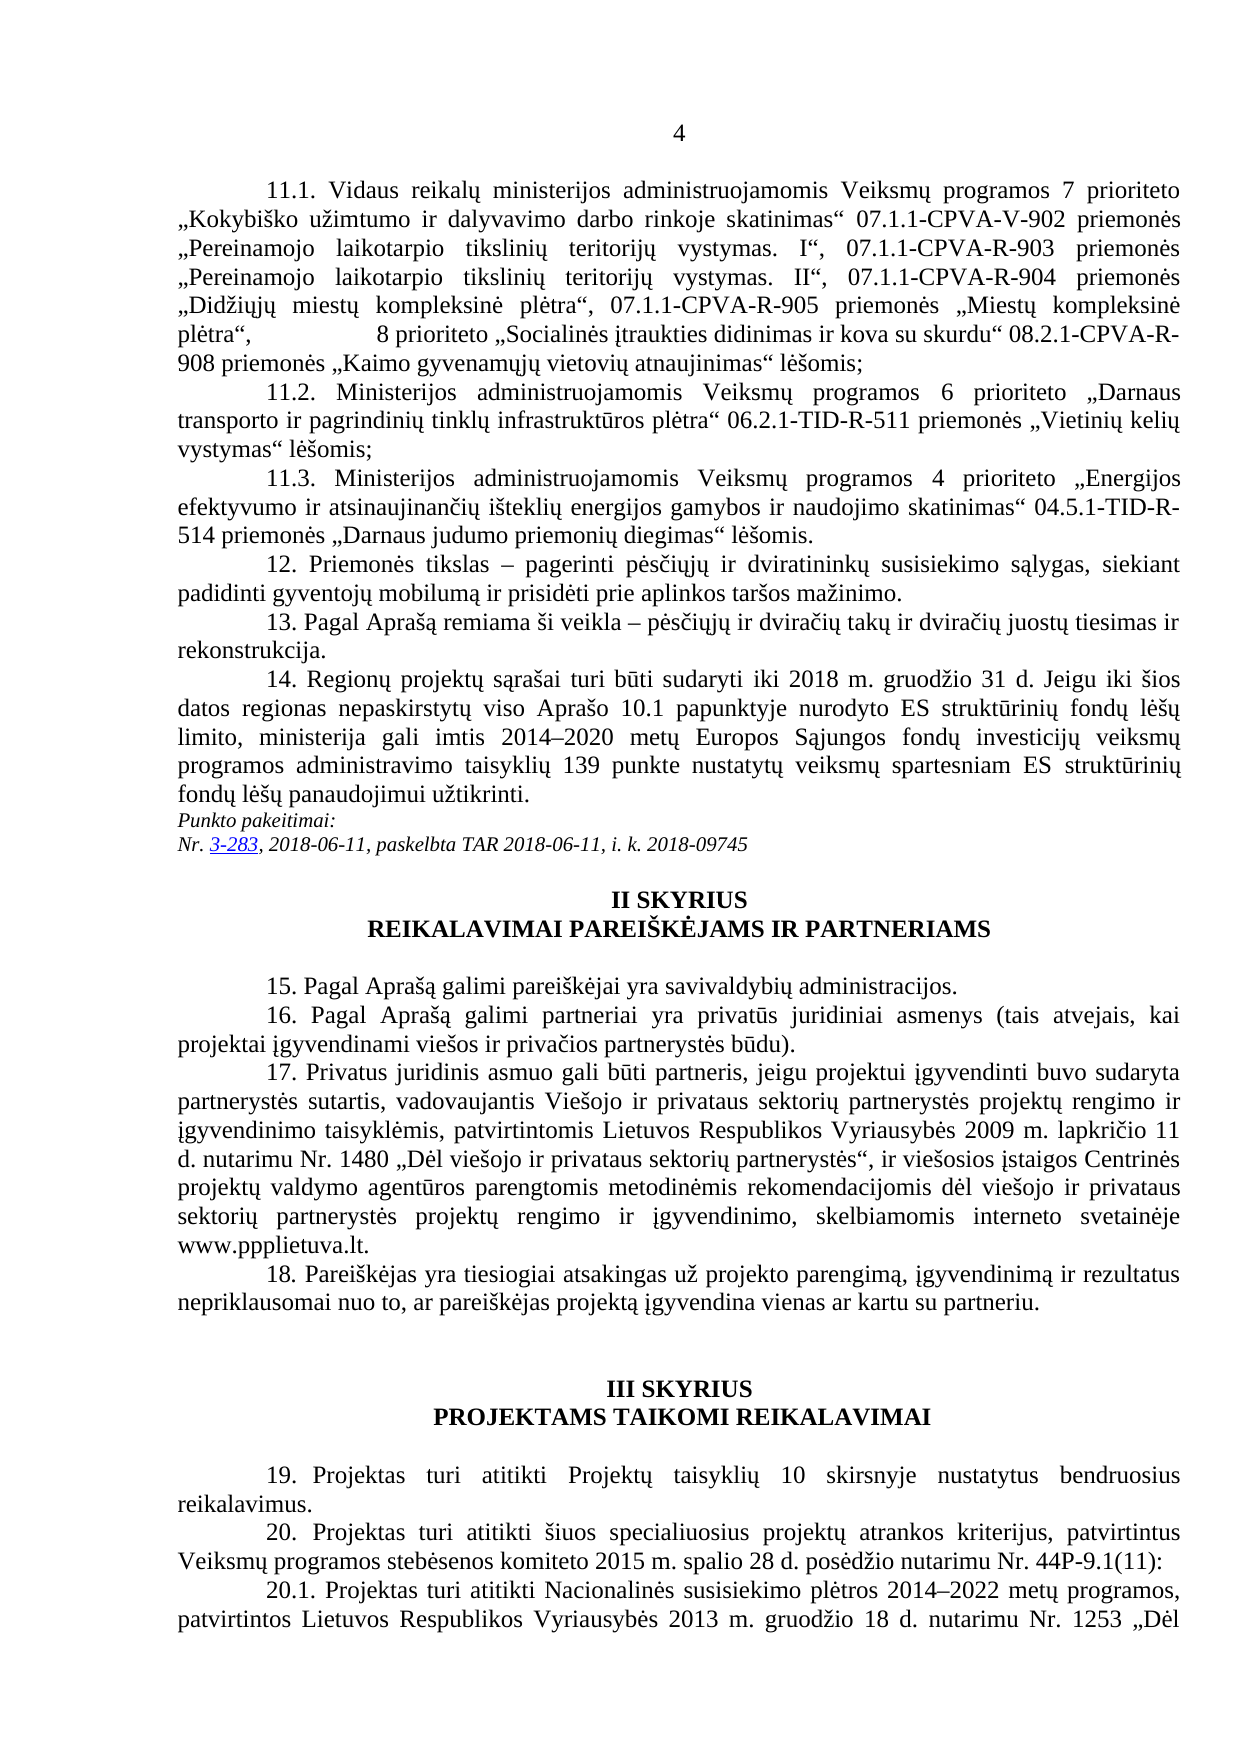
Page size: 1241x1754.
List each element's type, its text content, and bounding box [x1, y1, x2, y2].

text 20. Projektas turi atitikti šiuos specialiuosius projektų atrankos kriterijus, patvirtintus Veiksmų programos stebėsenos komiteto 2015 m. spalio 28 d. posėdžio nutarimu Nr. 44P-9.1(11): [177, 1517, 1181, 1575]
text PROJEKTAMS TAIKOMI REIKALAVIMAI [177, 1402, 1181, 1431]
text 17. Privatus juridinis asmuo gali būti partneris, jeigu projektui įgyvendinti buvo sudaryta partnerystės sutartis, vadovaujantis Viešojo ir privataus sektorių partnerystės projektų rengimo ir įgyvendinimo taisyklėmis, patvirtintomis Lietuvos Respublikos Vyriausybės 2009 m. lapkričio 11 d. nutarimu Nr. 1480 „Dėl viešojo ir privataus sektorių partnerystės“, ir viešosios įstaigos Centrinės projektų valdymo agentūros parengtomis metodinėmis rekomendacijomis dėl viešojo ir privataus sektorių partnerystės projektų rengimo ir įgyvendinimo, skelbiamomis interneto svetainėje www.ppplietuva.lt. [177, 1057, 1181, 1259]
text 20.1. Projektas turi atitikti Nacionalinės susisiekimo plėtros 2014–2022 metų programos, patvirtintos Lietuvos Respublikos Vyriausybės 2013 m. gruodžio 18 d. nutarimu Nr. 1253 „Dėl [177, 1575, 1181, 1632]
text 11.3. Ministerijos administruojamomis Veiksmų programos 4 prioriteto „Energijos efektyvumo ir atsinaujinančių išteklių energijos gamybos ir naudojimo skatinimas“ 04.5.1-TID-R-514 priemonės „Darnaus judumo priemonių diegimas“ lėšomis. [177, 463, 1181, 549]
text 11.1. Vidaus reikalų ministerijos administruojamomis Veiksmų programos 7 prioriteto „Kokybiško užimtumo ir dalyvavimo darbo rinkoje skatinimas“ 07.1.1-CPVA-V-902 priemonės „Pereinamojo laikotarpio tikslinių teritorijų vystymas. I“, 07.1.1-CPVA-R-903 priemonės „Pereinamojo laikotarpio tikslinių teritorijų vystymas. II“, 07.1.1-CPVA-R-904 priemonės „Didžiųjų miestų kompleksinė plėtra“, 07.1.1-CPVA-R-905 priemonės „Miestų kompleksinė plėtra“, 8 prioriteto „Socialinės įtraukties didinimas ir kova su skurdu“ 08.2.1-CPVA-R-908 priemonės „Kaimo gyvenamųjų vietovių atnaujinimas“ lėšomis; [177, 176, 1181, 377]
text 16. Pagal Aprašą galimi partneriai yra privatūs juridiniai asmenys (tais atvejais, kai projektai įgyvendinami viešos ir privačios partnerystės būdu). [177, 1000, 1181, 1057]
text Punkto pakeitimai: [177, 808, 1181, 832]
text Nr. 3-283, 2018-06-11, paskelbta TAR 2018-06-11, i. k. 2018-09745 [177, 832, 1181, 856]
text III SKYRIUS [177, 1374, 1181, 1402]
text REIKALAVIMAI PAREIŠKĖJAMS IR PARTNERIAMS [177, 914, 1181, 942]
text 19. Projektas turi atitikti Projektų taisyklių 10 skirsnyje nustatytus bendruosius reikalavimus. [177, 1460, 1181, 1517]
text 12. Priemonės tikslas – pagerinti pėsčiųjų ir dviratininkų susisiekimo sąlygas, siekiant padidinti gyventojų mobilumą ir prisidėti prie aplinkos taršos mažinimo. [177, 549, 1181, 607]
text 13. Pagal Aprašą remiama ši veikla – pėsčiųjų ir dviračių takų ir dviračių juostų tiesimas ir rekonstrukcija. [177, 607, 1181, 664]
text 18. Pareiškėjas yra tiesiogiai atsakingas už projekto parengimą, įgyvendinimą ir rezultatus nepriklausomai nuo to, ar pareiškėjas projektą įgyvendina vienas ar kartu su partneriu. [177, 1259, 1181, 1316]
text 15. Pagal Aprašą galimi pareiškėjai yra savivaldybių administracijos. [177, 971, 1181, 1000]
text 14. Regionų projektų sąrašai turi būti sudaryti iki 2018 m. gruodžio 31 d. Jeigu iki šios datos regionas nepaskirstytų viso Aprašo 10.1 papunktyje nurodyto ES struktūrinių fondų lėšų limito, ministerija gali imtis 2014–2020 metų Europos Sąjungos fondų investicijų veiksmų programos administravimo taisyklių 139 punkte nustatytų veiksmų spartesniam ES struktūrinių fondų lėšų panaudojimui užtikrinti. [177, 664, 1181, 808]
text II SKYRIUS [177, 885, 1181, 914]
text 11.2. Ministerijos administruojamomis Veiksmų programos 6 prioriteto „Darnaus transporto ir pagrindinių tinklų infrastruktūros plėtra“ 06.2.1-TID-R-511 priemonės „Vietinių kelių vystymas“ lėšomis; [177, 377, 1181, 463]
